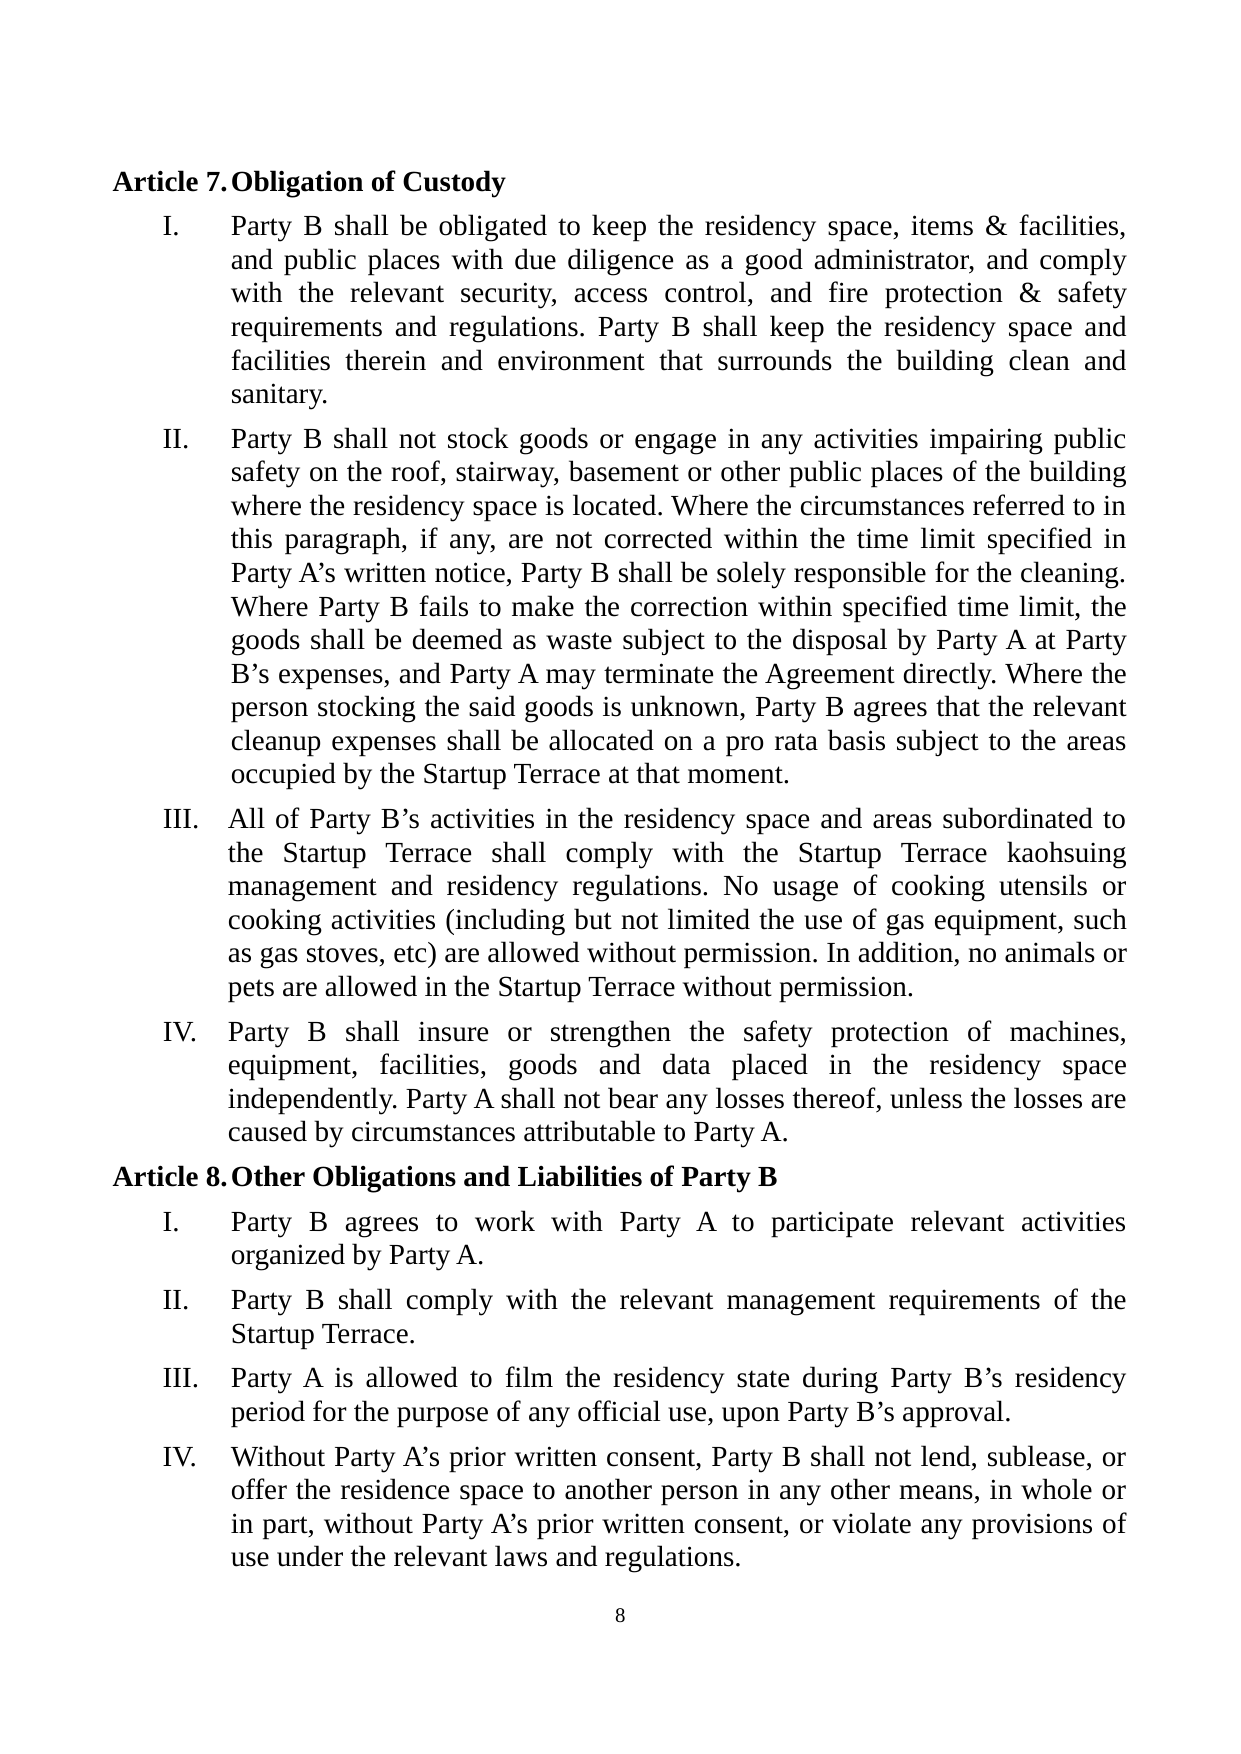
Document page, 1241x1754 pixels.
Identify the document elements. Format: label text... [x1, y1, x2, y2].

list Party B shall insure or strengthen the safety protection of machines, equipment, facilities, goods and data placed in the residency space independently. Party A shall not bear any losses thereof, unless the losses are caused by circumstances attributable to Party A. [163, 1014, 1128, 1148]
list All of Party B’s activities in the residency space and areas subordinated to the Startup Terrace shall comply with the Startup Terrace kaohsuing management and residency regulations. No usage of cooking utensils or cooking activities (including but not limited the use of gas equipment, such as gas stoves, etc) are allowed without permission. In addition, no animals or pets are allowed in the Startup Terrace without permission. [163, 801, 1128, 1002]
list Obligation of Custody [112, 164, 1128, 197]
list Other Obligations and Liabilities of Party B [112, 1159, 1128, 1193]
list Party A is allowed to film the residency state during Party B’s residency period for the purpose of any official use, upon Party B’s approval. [162, 1361, 1128, 1428]
list Party B shall be obligated to keep the residency space, items & facilities, and public places with due diligence as a good administrator, and comply with the relevant security, access control, and fire protection & safety requirements and regulations. Party B shall keep the residency space and facilities therein and environment that surrounds the building clean and sanitary. [162, 208, 1128, 410]
list Party B agrees to work with Party A to participate relevant activities organized by Party A. [162, 1204, 1128, 1271]
list Party B shall not stock goods or engage in any activities impairing public safety on the roof, stairway, basement or other public places of the building where the residency space is located. Where the circumstances referred to in this paragraph, if any, are not corrected within the time limit specified in Party A’s written notice, Party B shall be solely responsible for the cleaning. Where Party B fails to make the correction within specified time limit, the goods shall be deemed as waste subject to the disposal by Party A at Party B’s expenses, and Party A may terminate the Agreement directly. Where the person stocking the said goods is unknown, Party B agrees that the relevant cleanup expenses shall be allocated on a pro rata basis subject to the areas occupied by the Startup Terrace at that moment. [162, 421, 1128, 790]
list Without Party A’s prior written consent, Party B shall not lend, sublease, or offer the residence space to another person in any other means, in whole or in part, without Party A’s prior written consent, or violate any provisions of use under the relevant laws and regulations. [162, 1439, 1128, 1573]
list Party B shall comply with the relevant management requirements of the Startup Terrace. [162, 1282, 1128, 1349]
